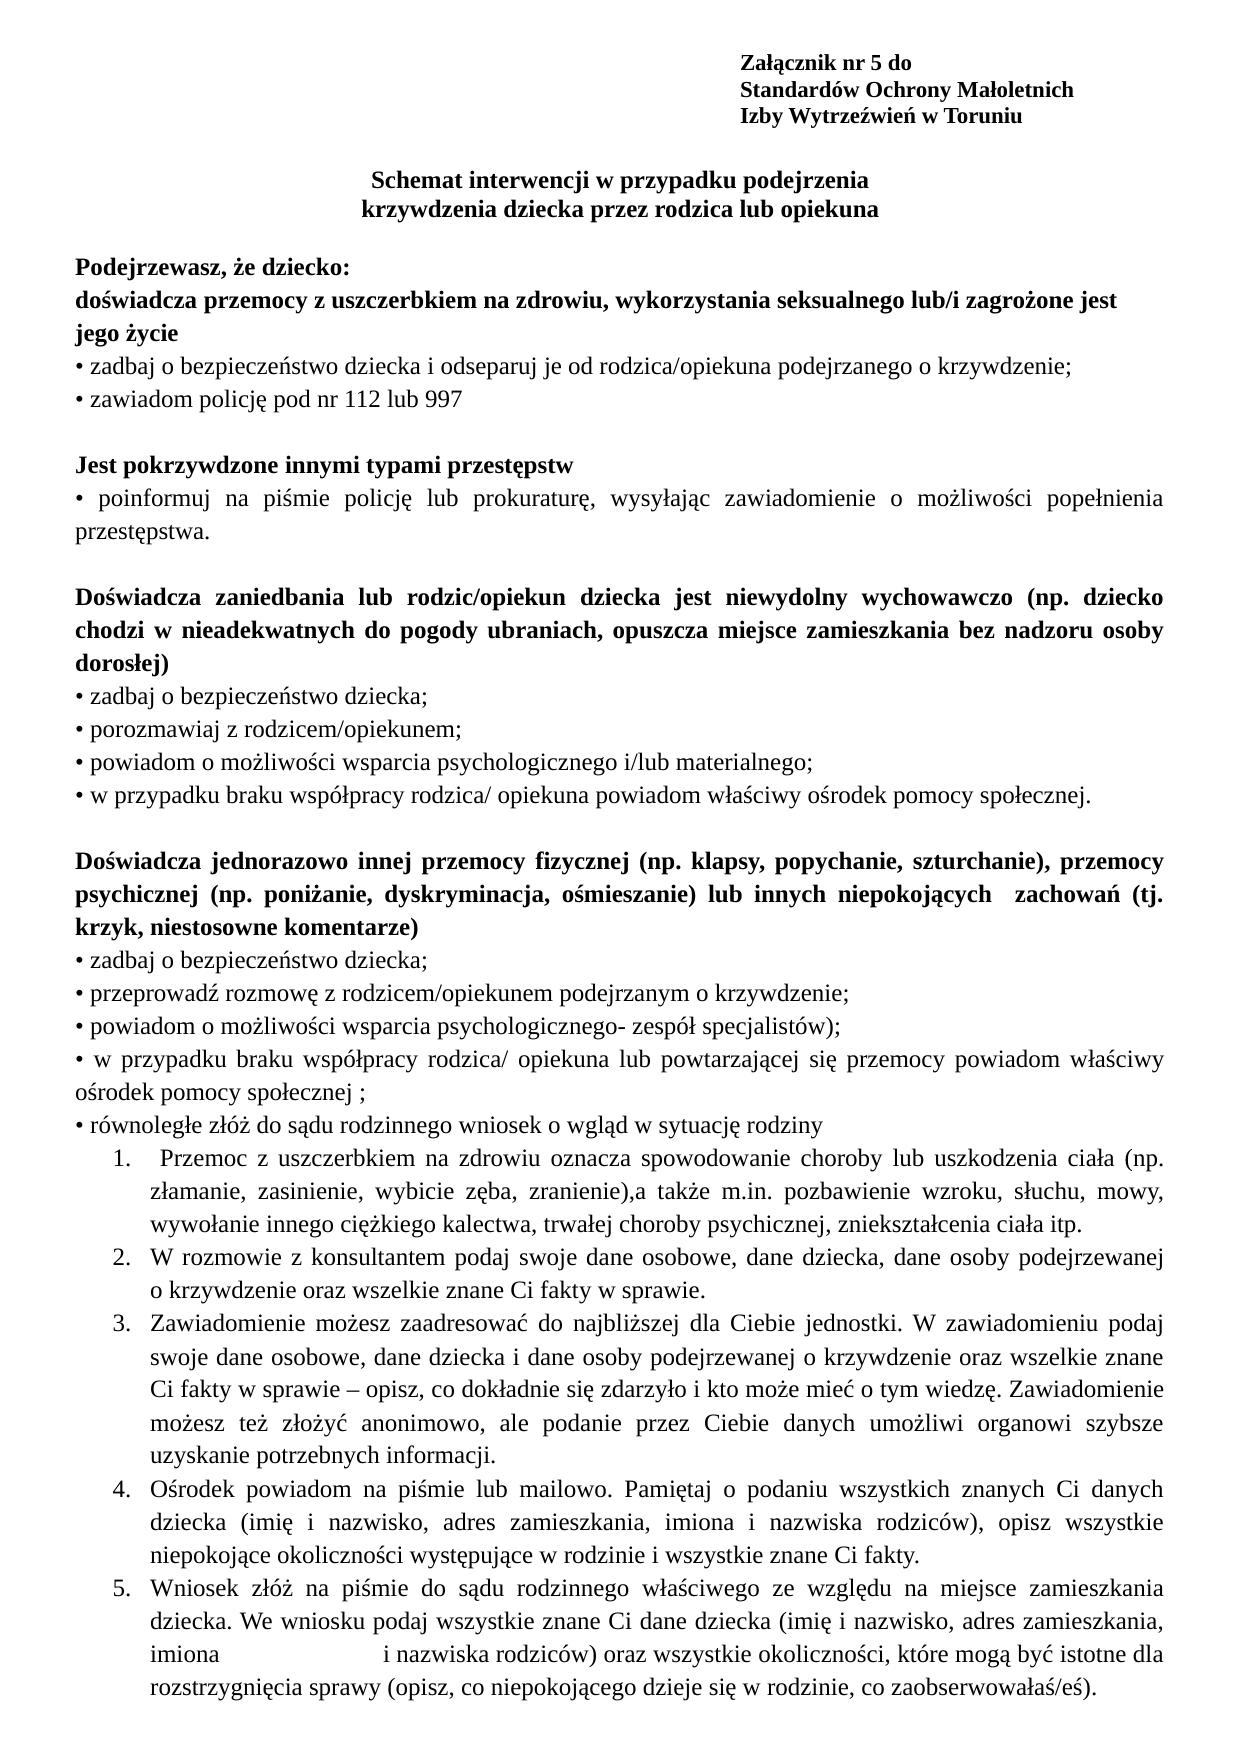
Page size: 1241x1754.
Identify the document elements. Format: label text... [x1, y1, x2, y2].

list W rozmowie z konsultantem podaj swoje dane osobowe, dane dziecka, dane osoby podejrzewanej o krzywdzenie oraz wszelkie znane Ci fakty w sprawie. [112, 1242, 1165, 1304]
list Wniosek złóż na piśmie do sądu rodzinnego właściwego ze względu na miejsce zamieszkania dziecka. We wniosku podaj wszystkie znane Ci dane dziecka (imię i nazwisko, adres zamieszkania, imiona i nazwiska rodziców) oraz wszystkie okoliczności, które mogą być istotne dla rozstrzygnięcia sprawy (opisz, co niepokojącego dzieje się w rodzinie, co zaobserwowałaś/eś). [112, 1573, 1165, 1701]
text • przeprowadź rozmowę z rodzicem/opiekunem podejrzanym o krzywdzenie; [75, 978, 1165, 1007]
text Doświadcza zaniedbania lub rodzic/opiekun dziecka jest niewydolny wychowawczo (np. dziecko chodzi w nieadekwatnych do pogody ubraniach, opuszcza miejsce zamieszkania bez nadzoru osoby dorosłej) [75, 582, 1165, 677]
text • poinformuj na piśmie policję lub prokuraturę, wysyłając zawiadomienie o możliwości popełnienia przestępstwa. [75, 483, 1165, 545]
text • zadbaj o bezpieczeństwo dziecka i odseparuj je od rodzica/opiekuna podejrzanego o krzywdzenie; [75, 351, 1165, 380]
text krzywdzenia dziecka przez rodzica lub opiekuna [75, 194, 1165, 223]
text Schemat interwencji w przypadku podejrzenia [75, 166, 1165, 194]
text Izby Wytrzeźwień w Toruniu [75, 102, 1165, 129]
text • powiadom o możliwości wsparcia psychologicznego i/lub materialnego; [75, 747, 1165, 776]
text Jest pokrzywdzone innymi typami przestępstw [75, 450, 1165, 479]
text • w przypadku braku współpracy rodzica/ opiekuna powiadom właściwy ośrodek pomocy społecznej. [75, 780, 1165, 809]
text • powiadom o możliwości wsparcia psychologicznego- zespół specjalistów); [75, 1011, 1165, 1040]
text • porozmawiaj z rodzicem/opiekunem; [75, 714, 1165, 743]
text Załącznik nr 5 do [75, 47, 1165, 76]
text • w przypadku braku współpracy rodzica/ opiekuna lub powtarzającej się przemocy powiadom właściwy ośrodek pomocy społecznej ; [75, 1044, 1165, 1106]
text Doświadcza jednorazowo innej przemocy fizycznej (np. klapsy, popychanie, szturchanie), przemocy psychicznej (np. poniżanie, dyskryminacja, ośmieszanie) lub innych niepokojących zachowań (tj. krzyk, niestosowne komentarze) [75, 846, 1165, 941]
text • zadbaj o bezpieczeństwo dziecka; [75, 945, 1165, 974]
text doświadcza przemocy z uszczerbkiem na zdrowiu, wykorzystania seksualnego lub/i zagrożone jest jego życie [75, 285, 1165, 347]
list Zawiadomienie możesz zaadresować do najbliższej dla Ciebie jednostki. W zawiadomieniu podaj swoje dane osobowe, dane dziecka i dane osoby podejrzewanej o krzywdzenie oraz wszelkie znane Ci fakty w sprawie – opisz, co dokładnie się zdarzyło i kto może mieć o tym wiedzę. Zawiadomienie możesz też złożyć anonimowo, ale podanie przez Ciebie danych umożliwi organowi szybsze uzyskanie potrzebnych informacji. [112, 1308, 1165, 1469]
list Przemoc z uszczerbkiem na zdrowiu oznacza spowodowanie choroby lub uszkodzenia ciała (np. złamanie, zasinienie, wybicie zęba, zranienie),a także m.in. pozbawienie wzroku, słuchu, mowy, wywołanie innego ciężkiego kalectwa, trwałej choroby psychicznej, zniekształcenia ciała itp. [112, 1143, 1165, 1238]
text • zawiadom policję pod nr 112 lub 997 [75, 384, 1165, 413]
text Podejrzewasz, że dziecko: [75, 252, 1165, 281]
list Ośrodek powiadom na piśmie lub mailowo. Pamiętaj o podaniu wszystkich znanych Ci danych dziecka (imię i nazwisko, adres zamieszkania, imiona i nazwiska rodziców), opisz wszystkie niepokojące okoliczności występujące w rodzinie i wszystkie znane Ci fakty. [112, 1474, 1165, 1568]
text • zadbaj o bezpieczeństwo dziecka; [75, 681, 1165, 710]
text • równoległe złóż do sądu rodzinnego wniosek o wgląd w sytuację rodziny [75, 1110, 1165, 1139]
text Standardów Ochrony Małoletnich [666, 76, 1165, 102]
